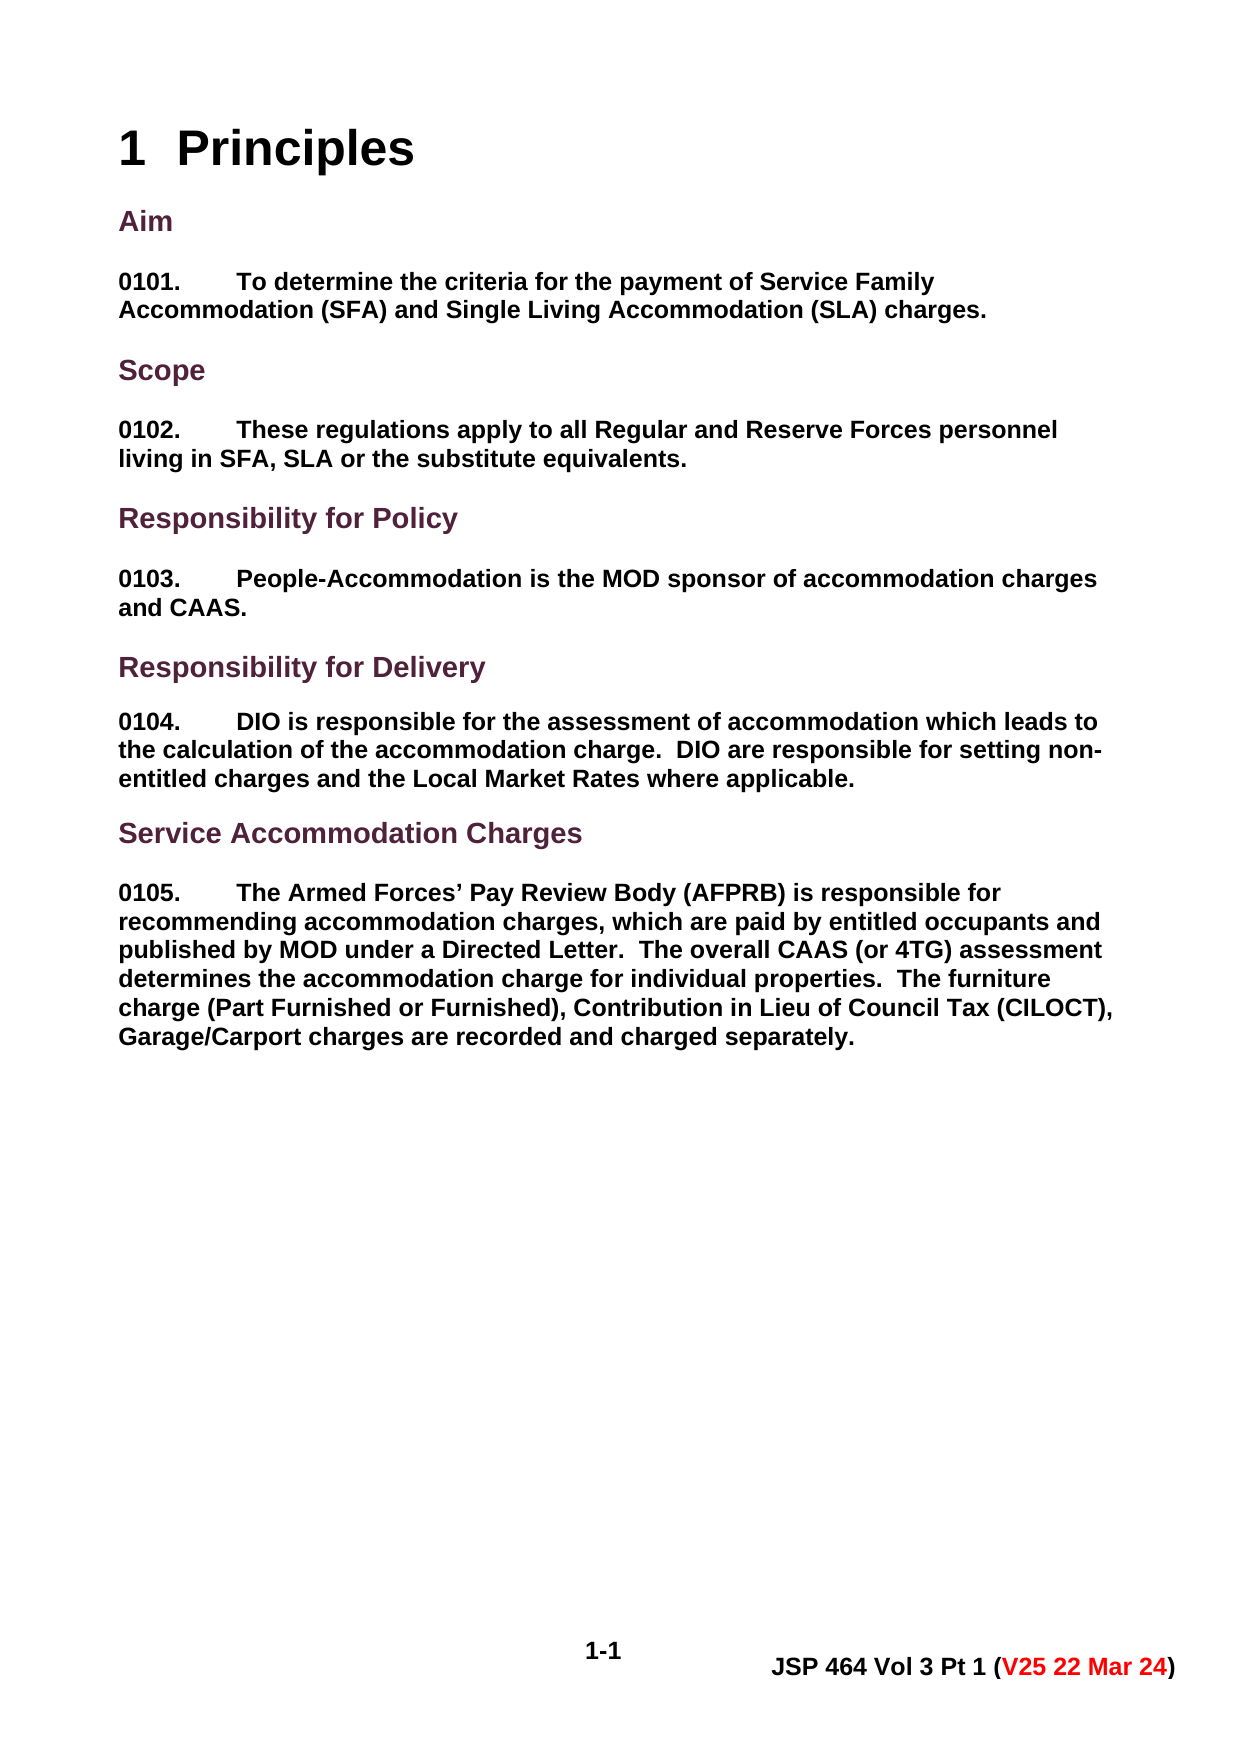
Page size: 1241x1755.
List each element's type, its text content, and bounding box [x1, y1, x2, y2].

text Responsibility for Delivery [118, 650, 1122, 683]
text 0103. People-Accommodation is the MOD sponsor of accommodation charges and CAAS. [118, 564, 1122, 621]
text 0101. To determine the criteria for the payment of Service Family Accommodation (SFA) and Single Living Accommodation (SLA) charges. [118, 267, 1122, 324]
text 1 Principles [118, 118, 1122, 176]
text 0102. These regulations apply to all Regular and Reserve Forces personnel living in SFA, SLA or the substitute equivalents. [118, 415, 1122, 473]
text Service Accommodation Charges [118, 816, 1122, 849]
text Scope [118, 353, 1122, 386]
text Aim [118, 204, 1122, 238]
text Responsibility for Policy [118, 501, 1122, 535]
text 0104. DIO is responsible for the assessment of accommodation which leads to the calculation of the accommodation charge. DIO are responsible for setting non-entitled charges and the Local Market Rates where applicable. [118, 706, 1122, 793]
text 0105. The Armed Forces’ Pay Review Body (AFPRB) is responsible for recommending accommodation charges, which are paid by entitled occupants and published by MOD under a Directed Letter. The overall CAAS (or 4TG) assessment determines the accommodation charge for individual properties. The furniture charge (Part Furnished or Furnished), Contribution in Lieu of Council Tax (CILOCT), Garage/Carport charges are recorded and charged separately. [118, 878, 1122, 1050]
